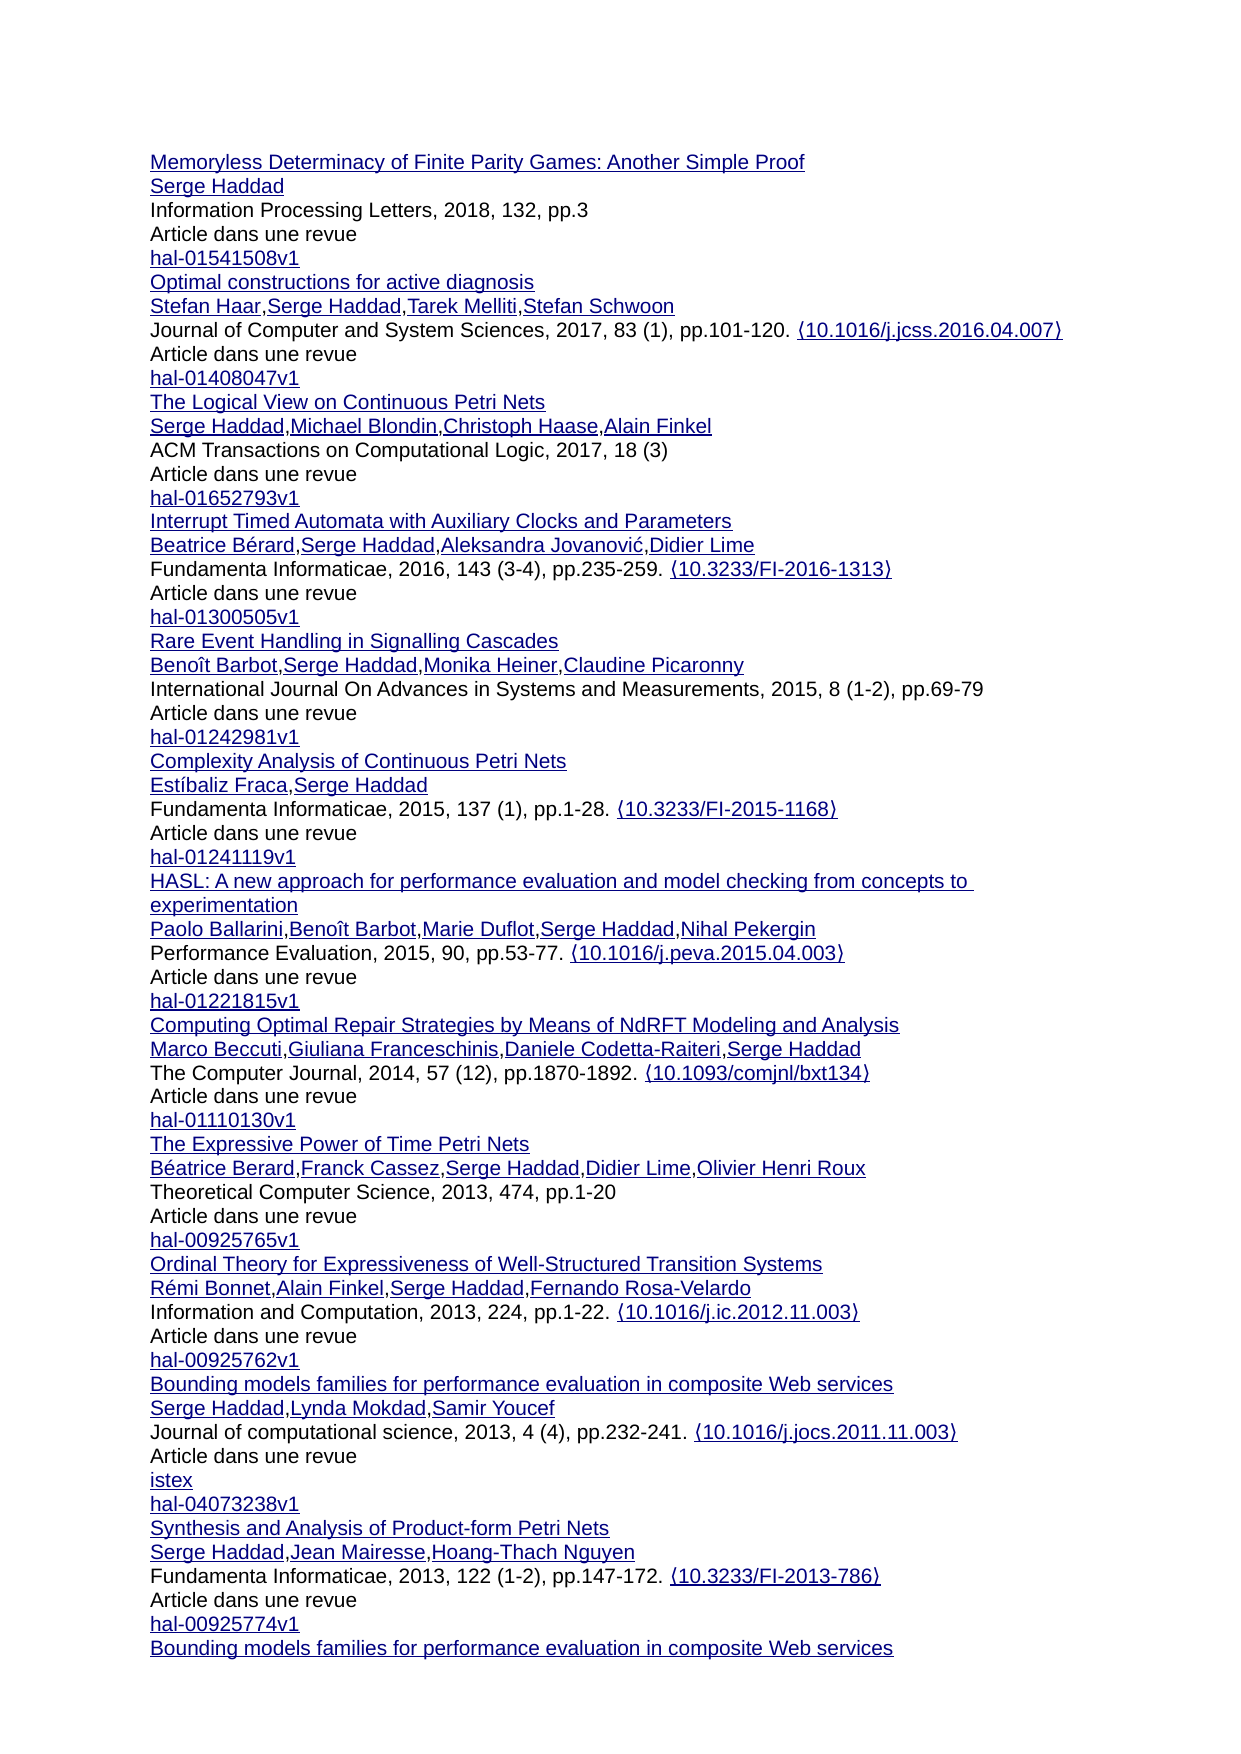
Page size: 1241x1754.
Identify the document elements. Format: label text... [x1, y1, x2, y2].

table_cell Ordinal Theory for Expressiveness of Well-Structured Transition Systems Rémi Bonnet,Alain Finkel,Serge Haddad,Fernando Rosa-Velardo Information and Computation, 2013, 224, pp.1-22. ⟨10.1016/j.ic.2012.11.003⟩ Article dans une revue hal-00925762v1 [150, 1252, 1090, 1372]
table_cell Complexity Analysis of Continuous Petri Nets Estíbaliz Fraca,Serge Haddad Fundamenta Informaticae, 2015, 137 (1), pp.1-28. ⟨10.3233/FI-2015-1168⟩ Article dans une revue hal-01241119v1 [150, 749, 1090, 869]
table_cell The Expressive Power of Time Petri Nets Béatrice Berard,Franck Cassez,Serge Haddad,Didier Lime,Olivier Henri Roux Theoretical Computer Science, 2013, 474, pp.1-20 Article dans une revue hal-00925765v1 [150, 1132, 1090, 1252]
table_cell HASL: A new approach for performance evaluation and model checking from concepts to experimentation Paolo Ballarini,Benoît Barbot,Marie Duflot,Serge Haddad,Nihal Pekergin Performance Evaluation, 2015, 90, pp.53-77. ⟨10.1016/j.peva.2015.04.003⟩ Article dans une revue hal-01221815v1 [150, 869, 1090, 1012]
table_cell Bounding models families for performance evaluation in composite Web services Serge Haddad,Lynda Mokdad,Samir Youcef Journal of computational science, 2013, 4 (4), pp.232-241. ⟨10.1016/j.jocs.2011.11.003⟩ Article dans une revue istex hal-04073238v1 [150, 1372, 1090, 1516]
table_cell Computing Optimal Repair Strategies by Means of NdRFT Modeling and Analysis Marco Beccuti,Giuliana Franceschinis,Daniele Codetta-Raiteri,Serge Haddad The Computer Journal, 2014, 57 (12), pp.1870-1892. ⟨10.1093/comjnl/bxt134⟩ Article dans une revue hal-01110130v1 [150, 1013, 1090, 1132]
table_cell Synthesis and Analysis of Product-form Petri Nets Serge Haddad,Jean Mairesse,Hoang-Thach Nguyen Fundamenta Informaticae, 2013, 122 (1-2), pp.147-172. ⟨10.3233/FI-2013-786⟩ Article dans une revue hal-00925774v1 [150, 1516, 1090, 1635]
table_cell Optimal constructions for active diagnosis Stefan Haar,Serge Haddad,Tarek Melliti,Stefan Schwoon Journal of Computer and System Sciences, 2017, 83 (1), pp.101-120. ⟨10.1016/j.jcss.2016.04.007⟩ Article dans une revue hal-01408047v1 [150, 270, 1090, 389]
table_cell Memoryless Determinacy of Finite Parity Games: Another Simple Proof Serge Haddad Information Processing Letters, 2018, 132, pp.3 Article dans une revue hal-01541508v1 [150, 150, 1090, 270]
table_cell Interrupt Timed Automata with Auxiliary Clocks and Parameters Beatrice Bérard,Serge Haddad,Aleksandra Jovanović,Didier Lime Fundamenta Informaticae, 2016, 143 (3-4), pp.235-259. ⟨10.3233/FI-2016-1313⟩ Article dans une revue hal-01300505v1 [150, 509, 1090, 629]
table_cell The Logical View on Continuous Petri Nets Serge Haddad,Michael Blondin,Christoph Haase,Alain Finkel ACM Transactions on Computational Logic, 2017, 18 (3) Article dans une revue hal-01652793v1 [150, 390, 1090, 509]
table_cell Rare Event Handling in Signalling Cascades Benoît Barbot,Serge Haddad,Monika Heiner,Claudine Picaronny International Journal On Advances in Systems and Measurements, 2015, 8 (1-2), pp.69-79 Article dans une revue hal-01242981v1 [150, 629, 1090, 749]
table_cell Bounding models families for performance evaluation in composite Web services [150, 1635, 1090, 1659]
